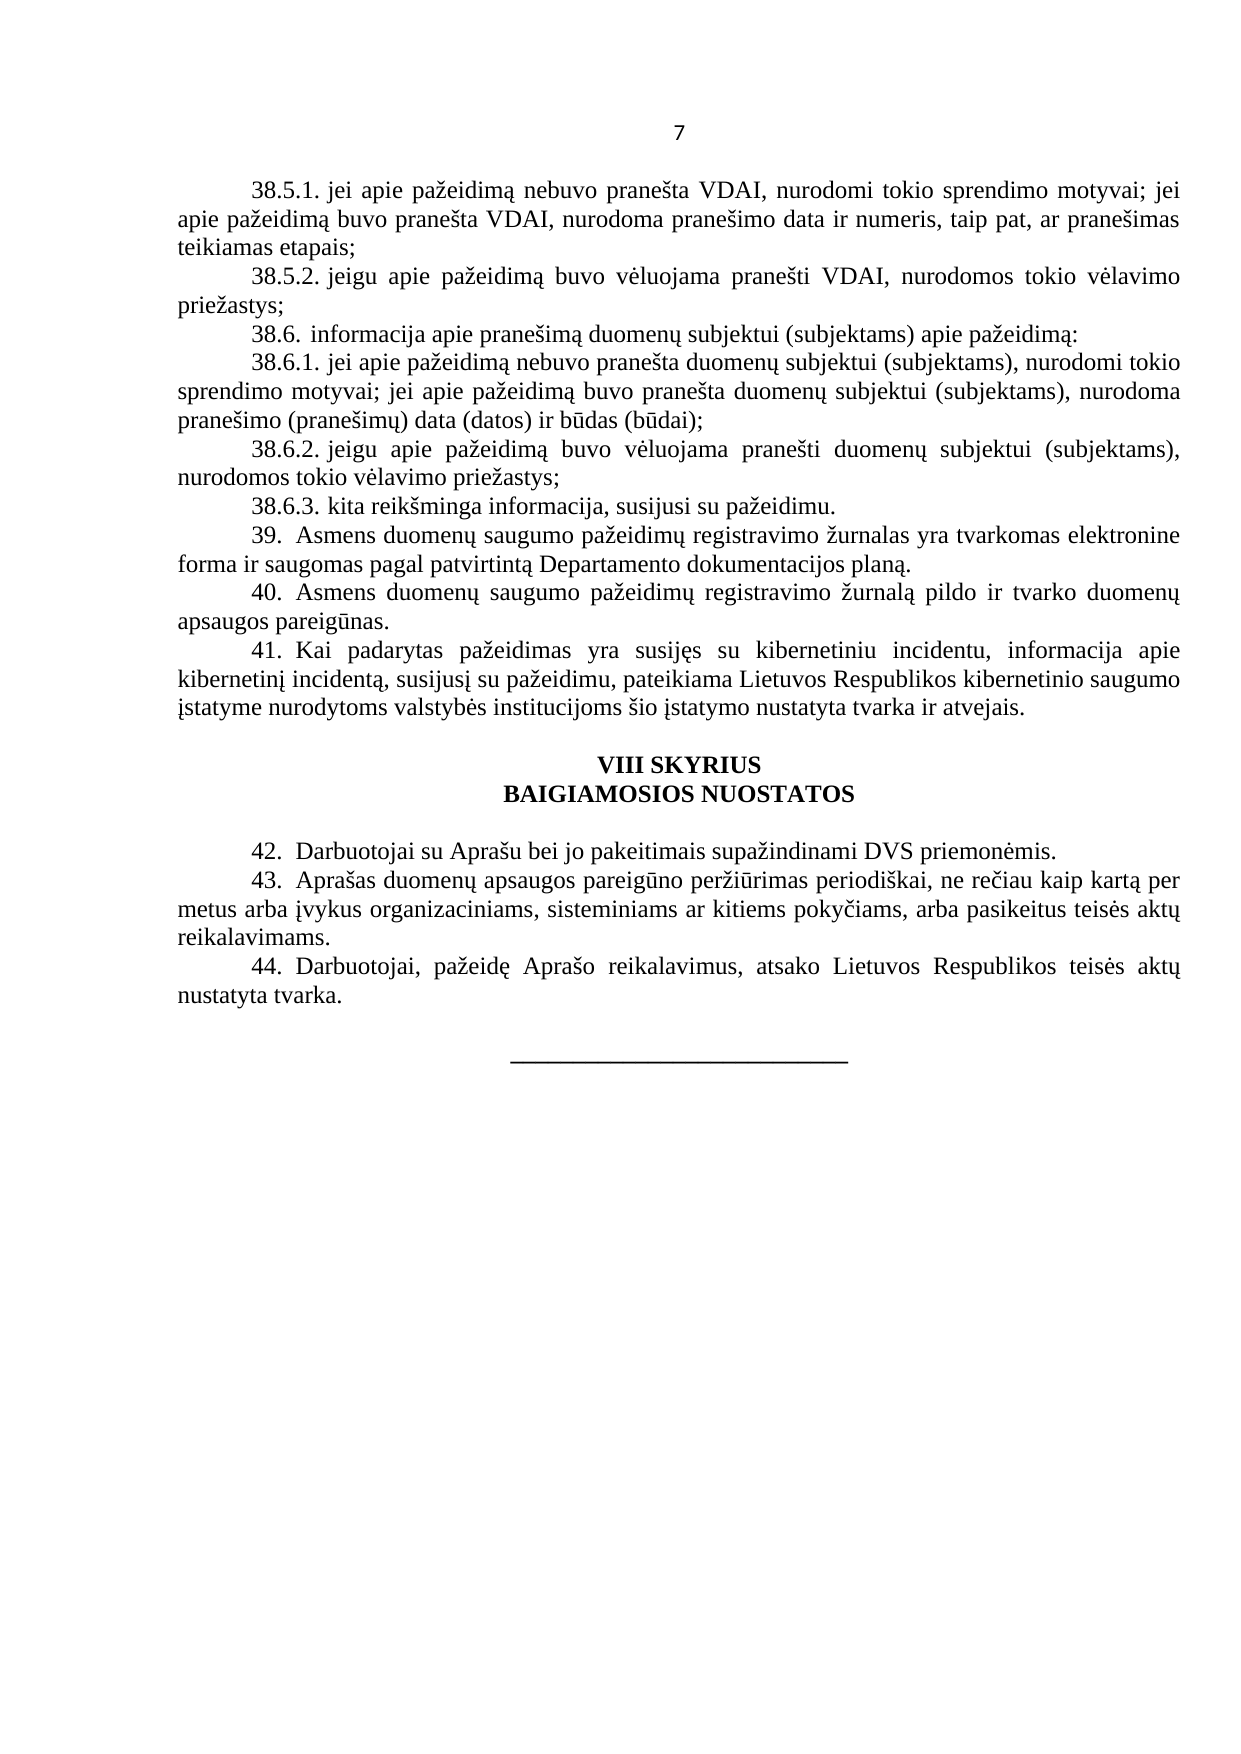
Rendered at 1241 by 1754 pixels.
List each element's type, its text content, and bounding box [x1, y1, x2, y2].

text ___________________________ [177, 1037, 1181, 1066]
text BAIGIAMOSIOS NUOSTATOS [177, 779, 1181, 807]
text VIII SKYRIUS [177, 750, 1181, 779]
text 42. Darbuotojai su Aprašu bei jo pakeitimais supažindinami DVS priemonėmis. [177, 836, 1181, 865]
text 44. Darbuotojai, pažeidę Aprašo reikalavimus, atsako Lietuvos Respublikos teisės aktų nustatyta tvarka. [177, 951, 1181, 1009]
text 38.6.2. jeigu apie pažeidimą buvo vėluojama pranešti duomenų subjektui (subjektams), nurodomos tokio vėlavimo priežastys; [177, 434, 1181, 491]
text 39. Asmens duomenų saugumo pažeidimų registravimo žurnalas yra tvarkomas elektronine forma ir saugomas pagal patvirtintą Departamento dokumentacijos planą. [177, 520, 1181, 577]
text 38.5.2. jeigu apie pažeidimą buvo vėluojama pranešti VDAI, nurodomos tokio vėlavimo priežastys; [177, 261, 1181, 319]
text 38.6.3. kita reikšminga informacija, susijusi su pažeidimu. [177, 491, 1181, 520]
text 43. Aprašas duomenų apsaugos pareigūno peržiūrimas periodiškai, ne rečiau kaip kartą per metus arba įvykus organizaciniams, sisteminiams ar kitiems pokyčiams, arba pasikeitus teisės aktų reikalavimams. [177, 865, 1181, 951]
text 38.6.1. jei apie pažeidimą nebuvo pranešta duomenų subjektui (subjektams), nurodomi tokio sprendimo motyvai; jei apie pažeidimą buvo pranešta duomenų subjektui (subjektams), nurodoma pranešimo (pranešimų) data (datos) ir būdas (būdai); [177, 347, 1181, 434]
text 38.5.1. jei apie pažeidimą nebuvo pranešta VDAI, nurodomi tokio sprendimo motyvai; jei apie pažeidimą buvo pranešta VDAI, nurodoma pranešimo data ir numeris, taip pat, ar pranešimas teikiamas etapais; [177, 175, 1181, 261]
text 41. Kai padarytas pažeidimas yra susijęs su kibernetiniu incidentu, informacija apie kibernetinį incidentą, susijusį su pažeidimu, pateikiama Lietuvos Respublikos kibernetinio saugumo įstatyme nurodytoms valstybės institucijoms šio įstatymo nustatyta tvarka ir atvejais. [177, 635, 1181, 721]
text 38.6. informacija apie pranešimą duomenų subjektui (subjektams) apie pažeidimą: [177, 319, 1181, 347]
text 40. Asmens duomenų saugumo pažeidimų registravimo žurnalą pildo ir tvarko duomenų apsaugos pareigūnas. [177, 577, 1181, 635]
